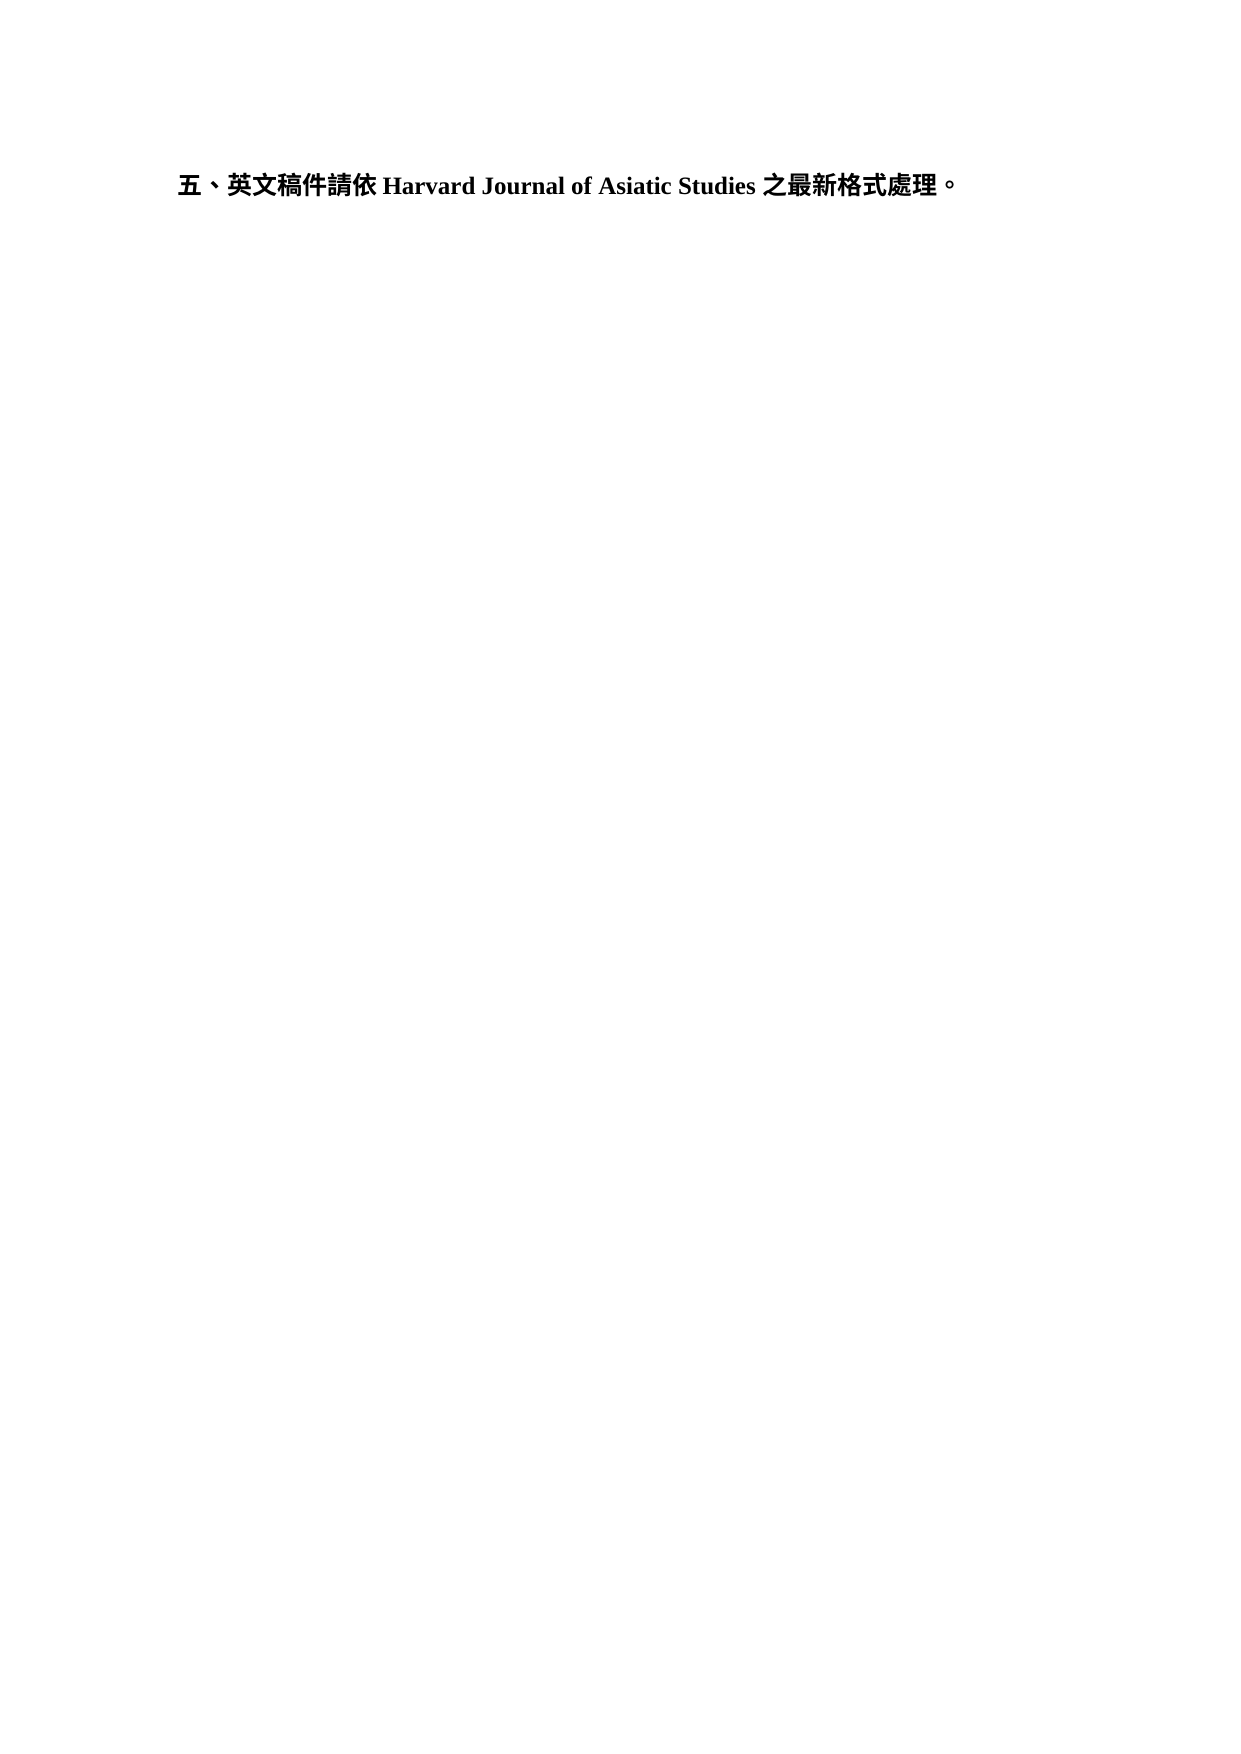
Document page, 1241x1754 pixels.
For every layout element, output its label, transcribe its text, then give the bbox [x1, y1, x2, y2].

text 五、英文稿件請依Harvard Journal of Asiatic Studies 之最新格式處理。 [177, 164, 1063, 202]
